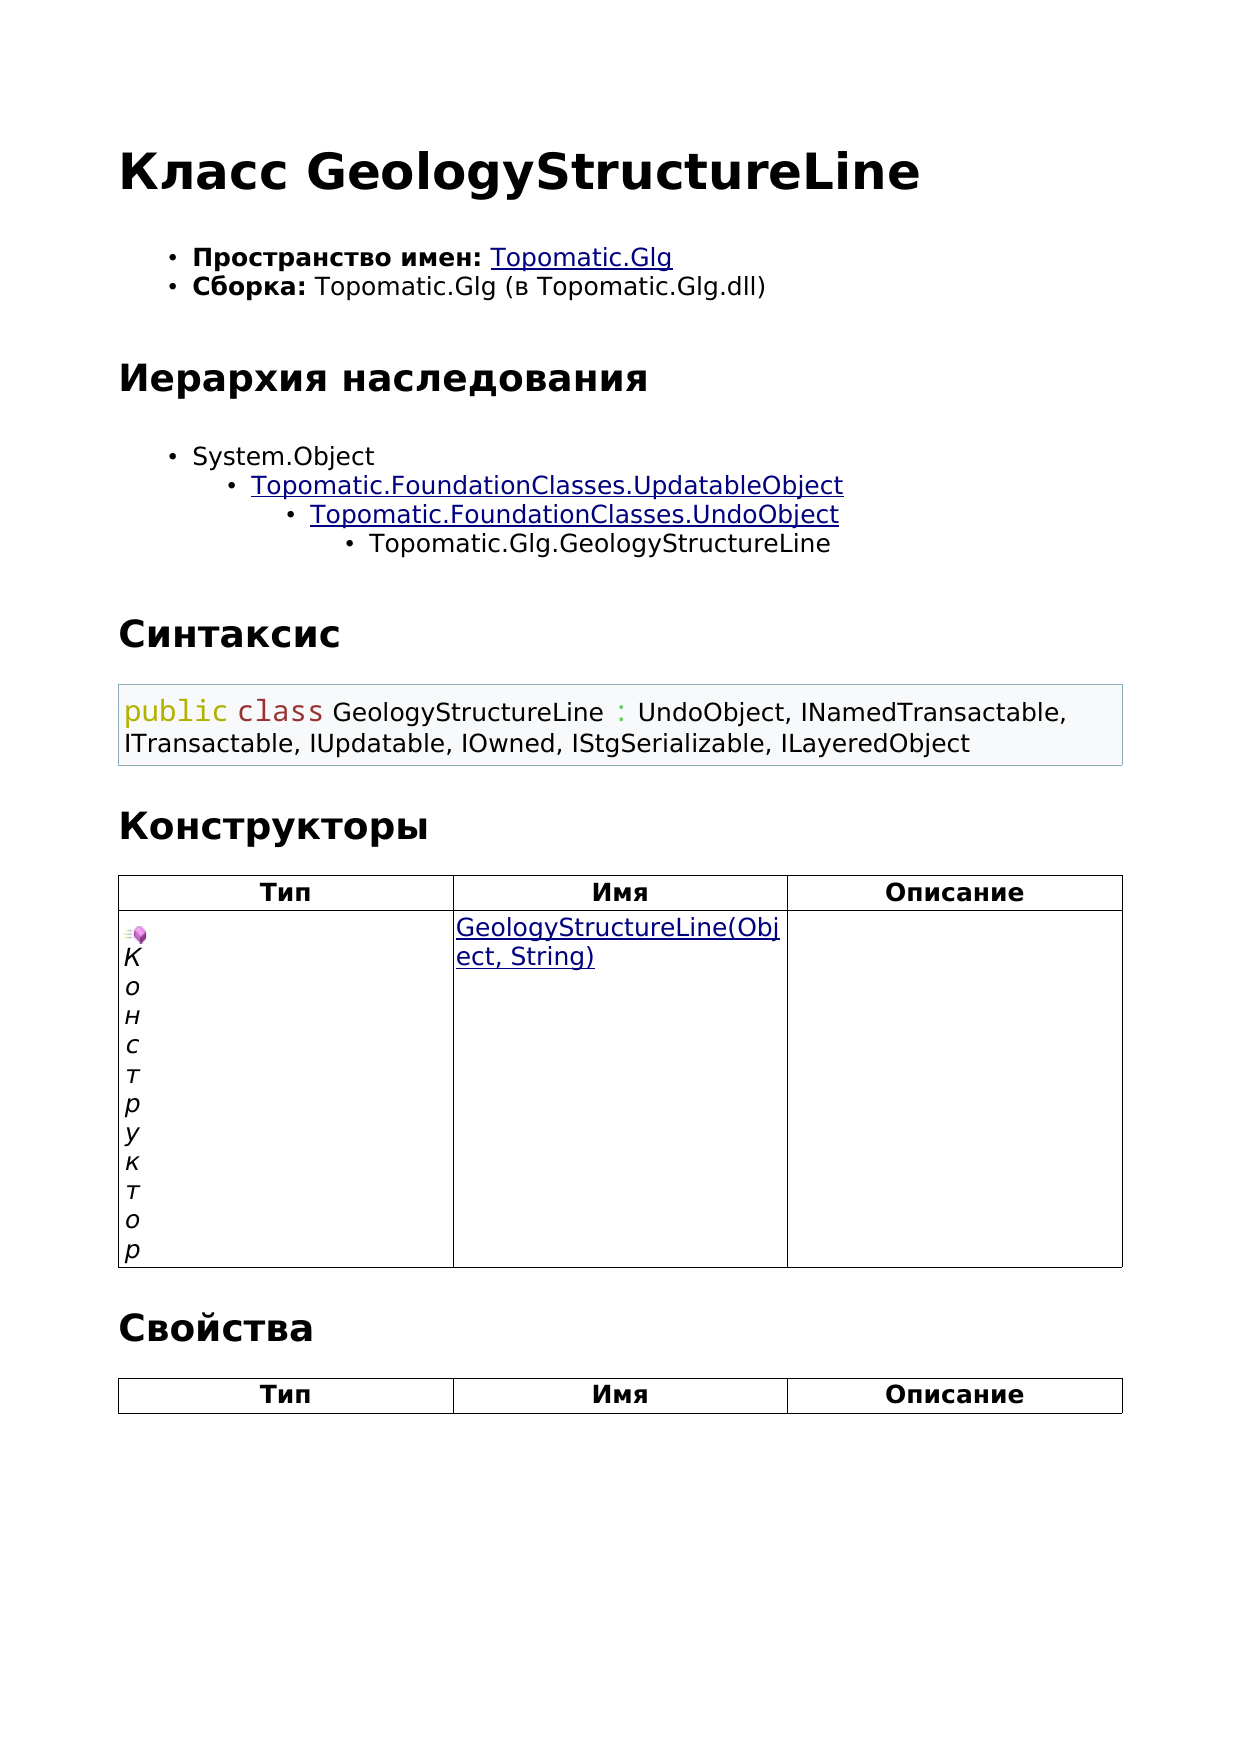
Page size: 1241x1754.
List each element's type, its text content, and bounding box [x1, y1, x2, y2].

list Пространство имен: Topomatic.Glg [177, 243, 1122, 272]
list Topomatic.FoundationClasses.UpdatableObject [236, 471, 1122, 500]
table_header Тип [119, 876, 453, 910]
list Сборка: Topomatic.Glg (в Topomatic.Glg.dll) [177, 272, 1122, 302]
subtitle Свойства [118, 1307, 1122, 1350]
list Topomatic.Glg.GeologyStructureLine [354, 529, 1122, 558]
list System.Object [177, 442, 1122, 471]
subtitle Класс GeologyStructureLine [118, 143, 1122, 201]
subtitle Синтаксис [118, 613, 1122, 657]
table_header Описание [788, 1379, 1122, 1413]
table_header Тип [119, 1379, 453, 1413]
table_header Имя [454, 1379, 787, 1413]
table_header public class GeologyStructureLine : UndoObject, INamedTransactable, ITransactable, IUpdatable, IOwned, IStgSerializable, ILayeredObject [119, 685, 1122, 764]
subtitle Конструкторы [118, 804, 1122, 848]
list Topomatic.FoundationClasses.UndoObject [295, 500, 1122, 529]
picture [121, 926, 147, 944]
table_cell [788, 911, 1122, 1267]
table_cell [119, 911, 453, 1267]
subtitle Иерархия наследования [118, 356, 1122, 400]
table_cell GeologyStructureLine(Object, String) [454, 911, 787, 1267]
table_header Описание [788, 876, 1122, 910]
table_header Имя [454, 876, 787, 910]
